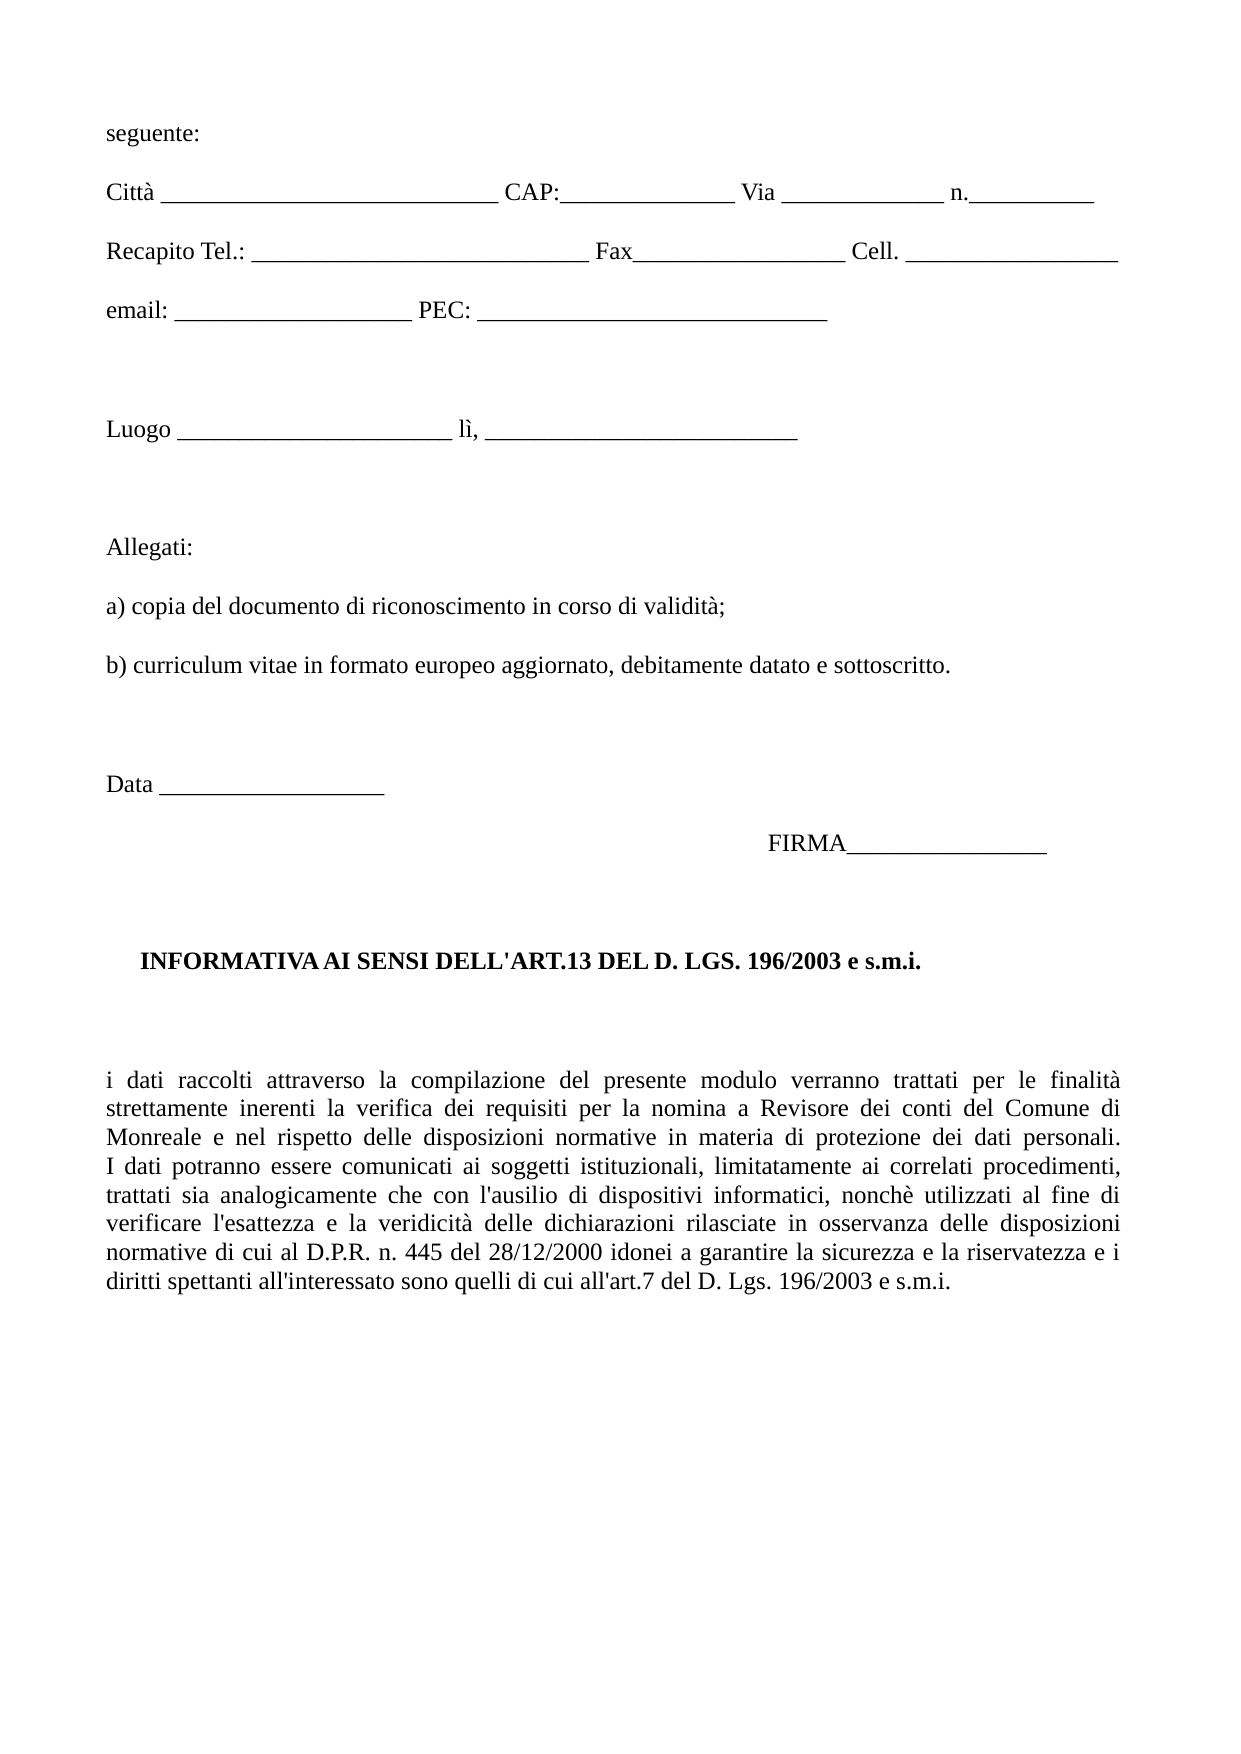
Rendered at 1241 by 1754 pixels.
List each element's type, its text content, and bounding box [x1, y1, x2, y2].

text Data __________________ [106, 769, 1122, 798]
text seguente: [106, 118, 1122, 147]
text Luogo ______________________ lì, _________________________ [106, 414, 1122, 443]
text email: ___________________ PEC: ____________________________ [106, 296, 1122, 324]
text Allegati: [106, 532, 1122, 561]
text a) copia del documento di riconoscimento in corso di validità; [106, 591, 1122, 620]
text i dati raccolti attraverso la compilazione del presente modulo verranno trattati per le finalità strettamente inerenti la verifica dei requisiti per la nomina a Revisore dei conti del Comune di Monreale e nel rispetto delle disposizioni normative in materia di protezione dei dati personali. I dati potranno essere comunicati ai soggetti istituzionali, limitatamente ai correlati procedimenti, trattati sia analogicamente che con l'ausilio di dispositivi informatici, nonchè utilizzati al fine di verificare l'esattezza e la veridicità delle dichiarazioni rilasciate in osservanza delle disposizioni normative di cui al D.P.R. n. 445 del 28/12/2000 idonei a garantire la sicurezza e la riservatezza e i diritti spettanti all'interessato sono quelli di cui all'art.7 del D. Lgs. 196/2003 e s.m.i. [106, 1065, 1122, 1295]
text Recapito Tel.: ___________________________ Fax_________________ Cell. _________________ [106, 236, 1122, 265]
text Città ___________________________ CAP:______________ Via _____________ n.__________ [106, 177, 1122, 206]
text INFORMATIVA AI SENSI DELL'ART.13 DEL D. LGS. 196/2003 e s.m.i. [106, 946, 1122, 975]
text b) curriculum vitae in formato europeo aggiornato, debitamente datato e sottoscritto. [106, 651, 1122, 679]
text FIRMA________________ [106, 828, 1122, 857]
